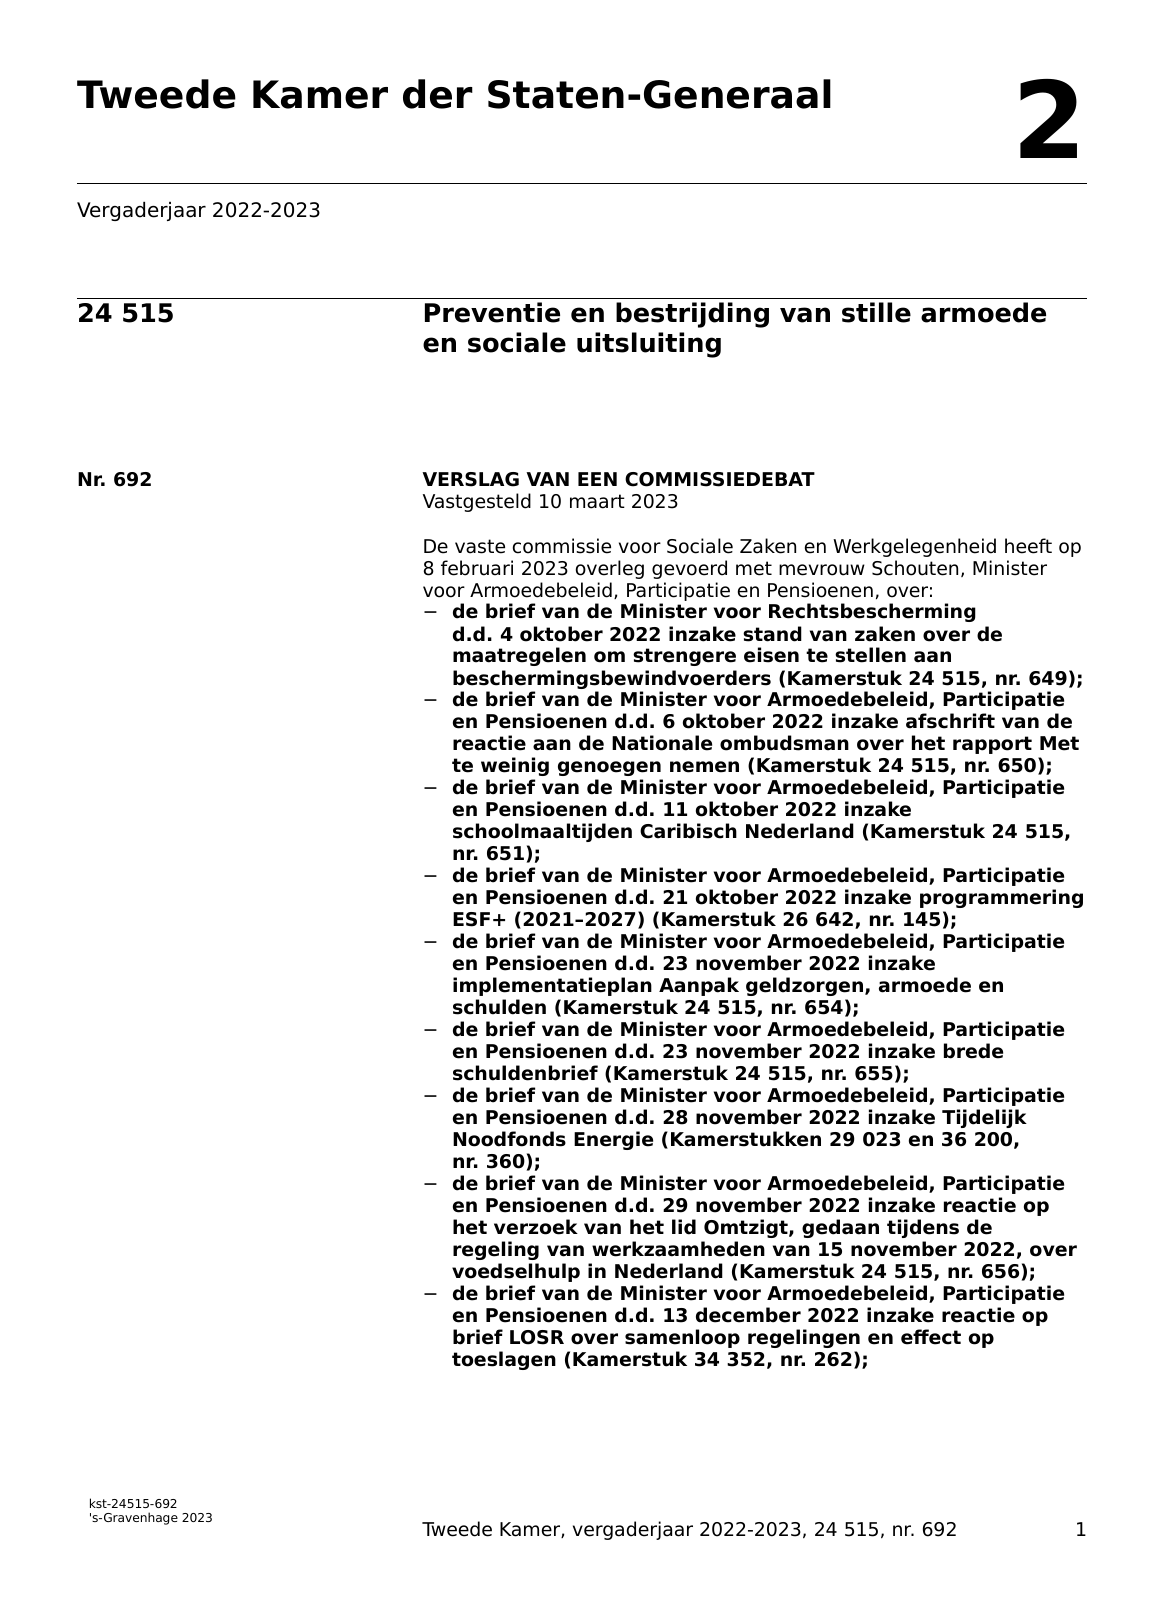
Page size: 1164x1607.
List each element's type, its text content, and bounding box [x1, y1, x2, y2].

text Vastgesteld 10 maart 2023 [422, 491, 1087, 513]
text − de brief van de Minister voor Armoedebeleid, Participatie en Pensioenen d.d. 21 oktober 2022 inzake programmering ESF+ (2021–2027) (Kamerstuk 26 642, nr. 145); [422, 865, 1087, 931]
text 's-Gravenhage 2023 [88, 1511, 323, 1525]
text − de brief van de Minister voor Armoedebeleid, Participatie en Pensioenen d.d. 23 november 2022 inzake brede schuldenbrief (Kamerstuk 24 515, nr. 655); [422, 1019, 1087, 1085]
table_header Tweede Kamer der Staten-Generaal [77, 59, 886, 183]
subtitle 24 515 Preventie en bestrijding van stille armoede en sociale uitsluiting [77, 299, 1087, 358]
text − de brief van de Minister voor Rechtsbescherming d.d. 4 oktober 2022 inzake stand van zaken over de maatregelen om strengere eisen te stellen aan beschermingsbewindvoerders (Kamerstuk 24 515, nr. 649); [422, 601, 1087, 689]
text kst-24515-692 [88, 1497, 323, 1511]
text − de brief van de Minister voor Armoedebeleid, Participatie en Pensioenen d.d. 23 november 2022 inzake implementatieplan Aanpak geldzorgen, armoede en schulden (Kamerstuk 24 515, nr. 654); [422, 931, 1087, 1019]
text − de brief van de Minister voor Armoedebeleid, Participatie en Pensioenen d.d. 29 november 2022 inzake reactie op het verzoek van het lid Omtzigt, gedaan tijdens de regeling van werkzaamheden van 15 november 2022, over voedselhulp in Nederland (Kamerstuk 24 515, nr. 656); [422, 1173, 1087, 1283]
text − de brief van de Minister voor Armoedebeleid, Participatie en Pensioenen d.d. 6 oktober 2022 inzake afschrift van de reactie aan de Nationale ombudsman over het rapport Met te weinig genoegen nemen (Kamerstuk 24 515, nr. 650); [422, 689, 1087, 777]
table_header 2 [886, 59, 1087, 183]
subtitle Nr. 692 VERSLAG VAN EEN COMMISSIEDEBAT [77, 469, 1087, 491]
text De vaste commissie voor Sociale Zaken en Werkgelegenheid heeft op 8 februari 2023 overleg gevoerd met mevrouw Schouten, Minister voor Armoedebeleid, Participatie en Pensioenen, over: [422, 536, 1087, 601]
text − de brief van de Minister voor Armoedebeleid, Participatie en Pensioenen d.d. 13 december 2022 inzake reactie op brief LOSR over samenloop regelingen en effect op toeslagen (Kamerstuk 34 352, nr. 262); [422, 1283, 1087, 1371]
text − de brief van de Minister voor Armoedebeleid, Participatie en Pensioenen d.d. 11 oktober 2022 inzake schoolmaaltijden Caribisch Nederland (Kamerstuk 24 515, nr. 651); [422, 777, 1087, 865]
text − de brief van de Minister voor Armoedebeleid, Participatie en Pensioenen d.d. 28 november 2022 inzake Tijdelijk Noodfonds Energie (Kamerstukken 29 023 en 36 200, nr. 360); [422, 1085, 1087, 1173]
table_cell Vergaderjaar 2022-2023 [77, 184, 1087, 298]
